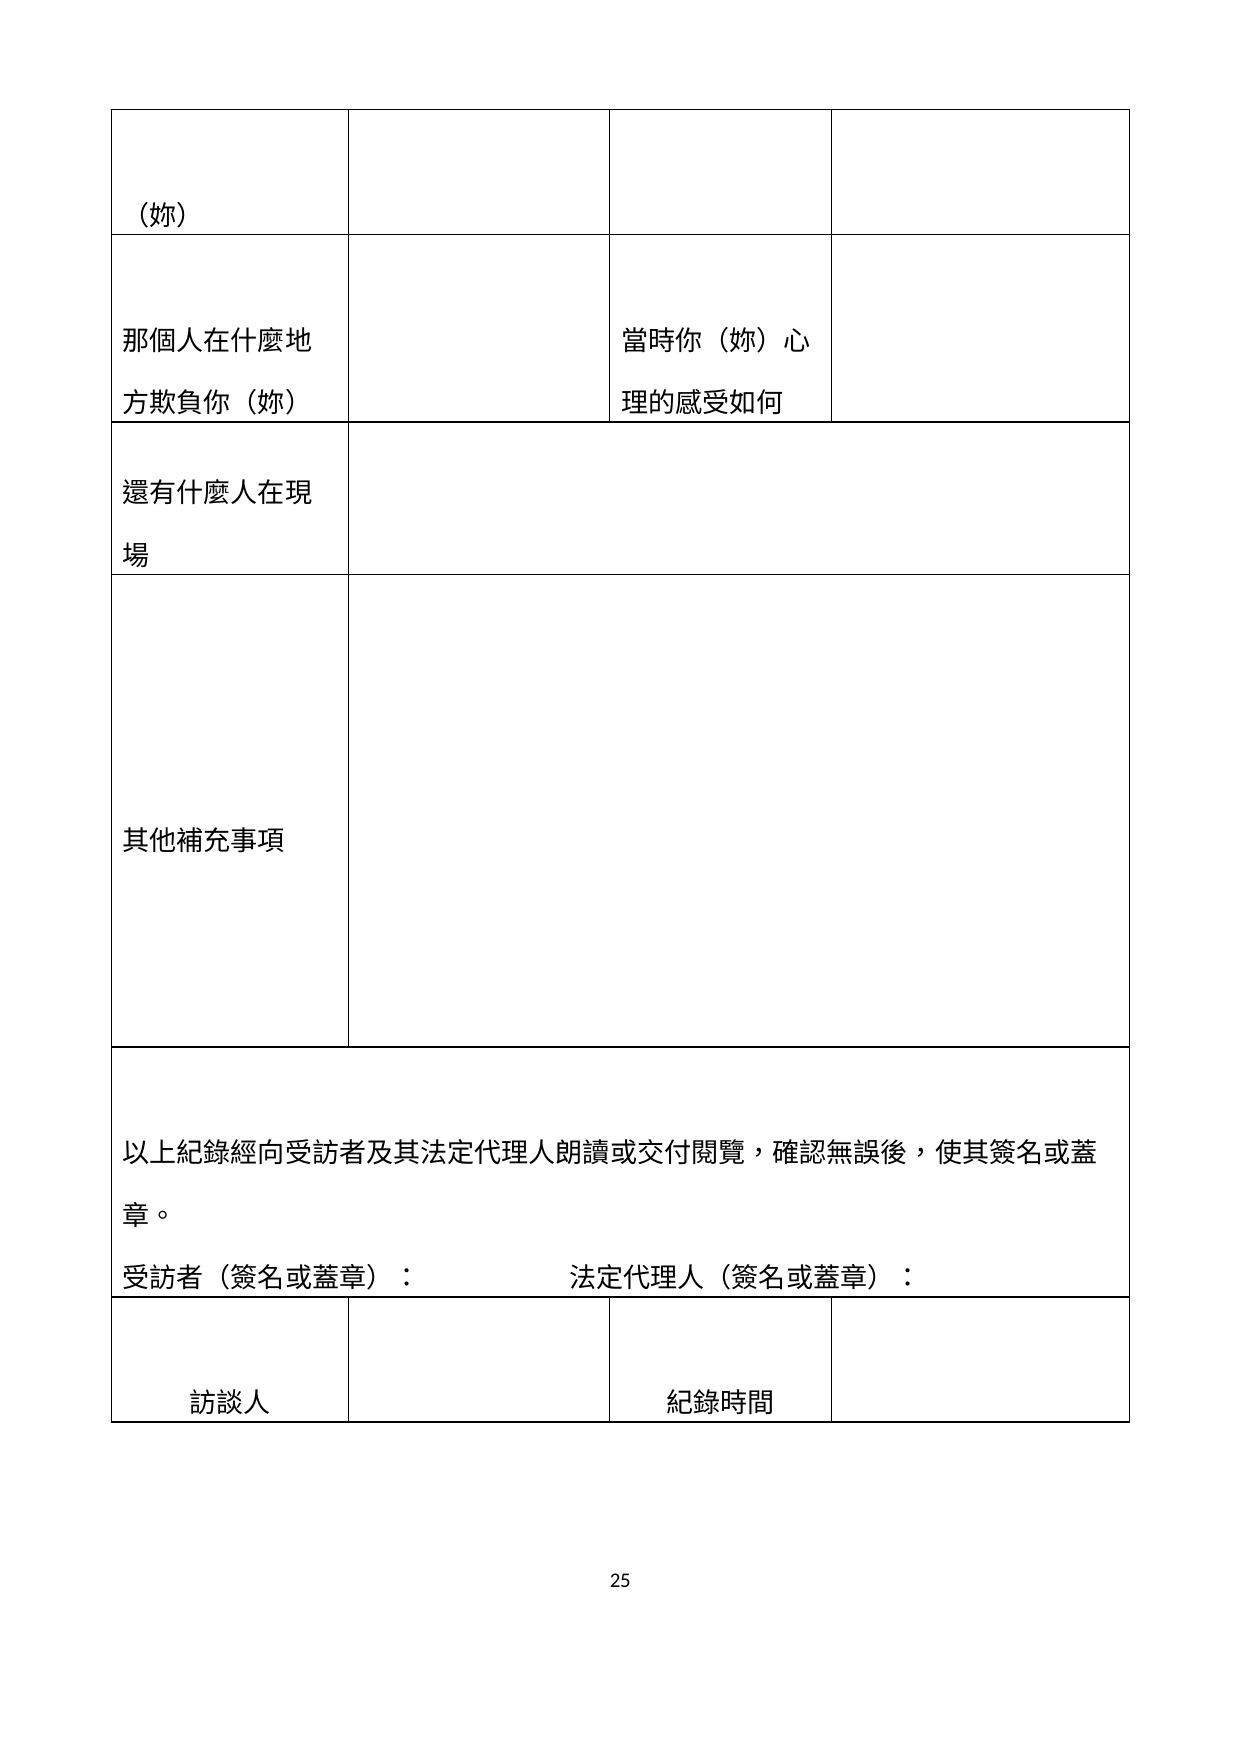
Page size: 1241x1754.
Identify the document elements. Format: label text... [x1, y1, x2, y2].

table_cell （妳） [112, 110, 348, 234]
table_cell [349, 235, 609, 421]
table_cell [349, 575, 1129, 1046]
table_cell [832, 110, 1129, 234]
table_cell 訪談人 [112, 1298, 348, 1421]
table_cell 那個人在什麼地方欺負你（妳） [112, 235, 348, 421]
table_cell 還有什麼人在現場 [112, 423, 348, 574]
table_cell [349, 1298, 609, 1421]
table_cell [349, 423, 1129, 574]
table_cell [349, 110, 609, 234]
table_cell [610, 110, 831, 234]
table_cell [832, 235, 1129, 421]
table_cell 其他補充事項 [112, 575, 348, 1046]
table_cell 紀錄時間 [610, 1298, 831, 1421]
table_cell [832, 1298, 1129, 1421]
table_cell 以上紀錄經向受訪者及其法定代理人朗讀或交付閱覽，確認無誤後，使其簽名或蓋章。 受訪者（簽名或蓋章）： 法定代理人（簽名或蓋章）： [112, 1048, 1129, 1296]
table_cell 當時你（妳）心理的感受如何 [610, 235, 831, 421]
